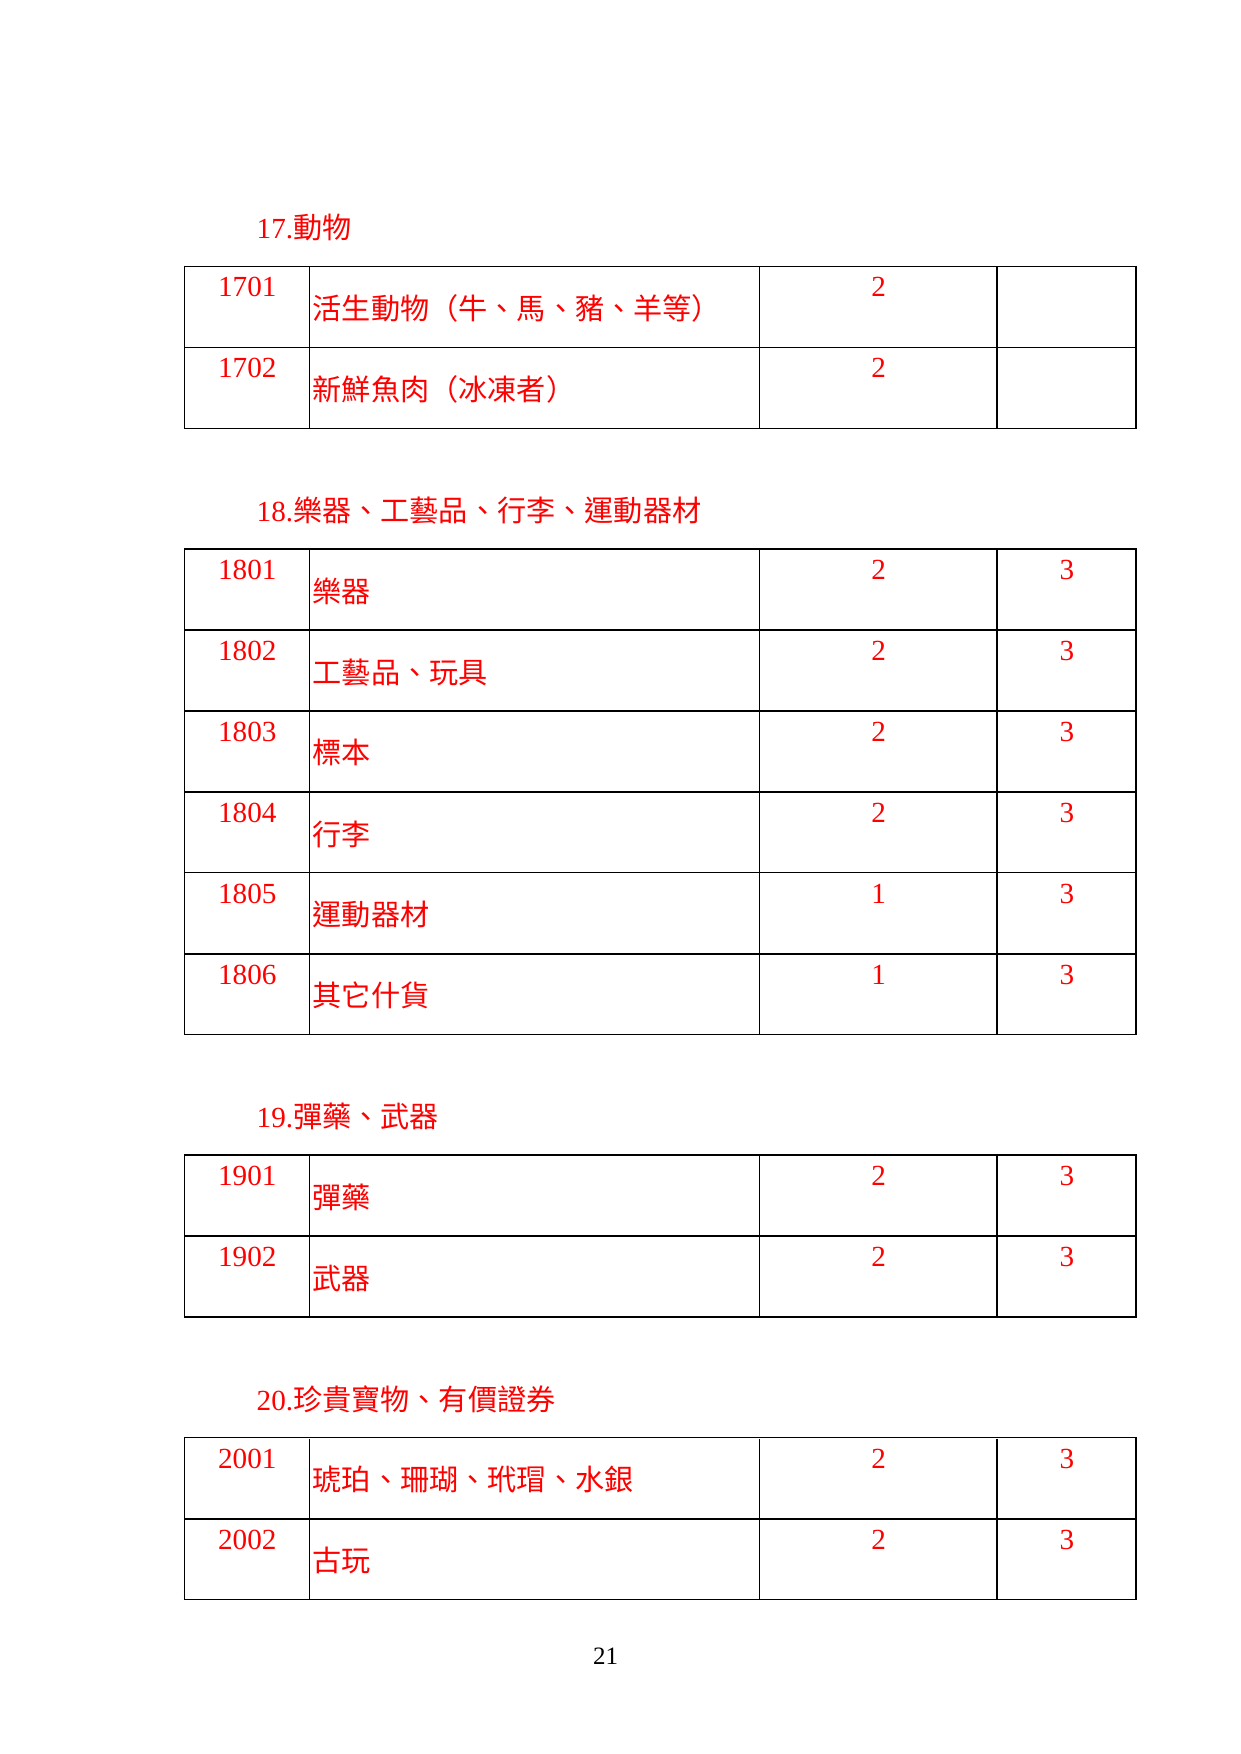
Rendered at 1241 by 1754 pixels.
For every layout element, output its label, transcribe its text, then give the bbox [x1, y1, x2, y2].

table_cell 3 [998, 955, 1135, 1034]
table_cell 2 [760, 793, 996, 872]
table_header 活生動物（牛、馬、豬、羊等） [310, 267, 759, 347]
table_cell 2 [760, 631, 996, 710]
subtitle 珍貴寶物、有價證券 [256, 1357, 1063, 1437]
table_cell 3 [998, 873, 1135, 953]
table_cell 運動器材 [310, 873, 759, 953]
table_header 1901 [185, 1156, 309, 1235]
table_cell 1804 [185, 793, 309, 872]
table_cell [998, 348, 1135, 427]
table_cell 工藝品、玩具 [310, 631, 759, 710]
table_header 2 [760, 550, 996, 629]
table_cell 武器 [310, 1237, 759, 1316]
table_cell 新鮮魚肉（冰凍者） [310, 348, 759, 427]
table_cell 古玩 [310, 1520, 759, 1599]
table_cell 3 [998, 793, 1135, 872]
table_cell 3 [998, 1520, 1135, 1599]
table_header 3 [998, 1156, 1135, 1235]
table_header 1801 [185, 550, 309, 629]
table_cell 1 [760, 955, 996, 1034]
table_cell 1805 [185, 873, 309, 953]
table_cell 2 [760, 348, 996, 427]
table_header 樂器 [310, 550, 759, 629]
table_cell 標本 [310, 712, 759, 791]
subtitle 彈藥、武器 [256, 1075, 1063, 1154]
table_cell 1702 [185, 348, 309, 427]
table_header 琥珀、珊瑚、玳瑁、水銀 [310, 1438, 759, 1518]
table_cell 其它什貨 [310, 955, 759, 1034]
table_cell 2 [760, 1237, 996, 1316]
table_cell 2 [760, 712, 996, 791]
table_header 1701 [185, 267, 309, 347]
table_header 2 [760, 1438, 997, 1518]
table_header 3 [998, 1438, 1135, 1518]
table_header 彈藥 [310, 1156, 759, 1235]
table_cell 1802 [185, 631, 309, 710]
table_header 3 [998, 550, 1135, 629]
table_header 2001 [185, 1438, 309, 1518]
table_cell 行李 [310, 793, 759, 872]
table_header [998, 267, 1135, 347]
table_cell 2002 [185, 1520, 309, 1599]
table_header 2 [760, 267, 996, 347]
table_cell 1 [760, 873, 996, 953]
subtitle 樂器、工藝品、行李、運動器材 [256, 469, 1063, 548]
table_cell 1902 [185, 1237, 309, 1316]
table_cell 1806 [185, 955, 309, 1034]
table_cell 3 [998, 1237, 1135, 1316]
table_cell 3 [998, 631, 1135, 710]
table_cell 3 [998, 712, 1135, 791]
table_header 2 [760, 1156, 996, 1235]
table_cell 1803 [185, 712, 309, 791]
table_cell 2 [760, 1520, 996, 1599]
subtitle 動物 [256, 186, 1063, 266]
